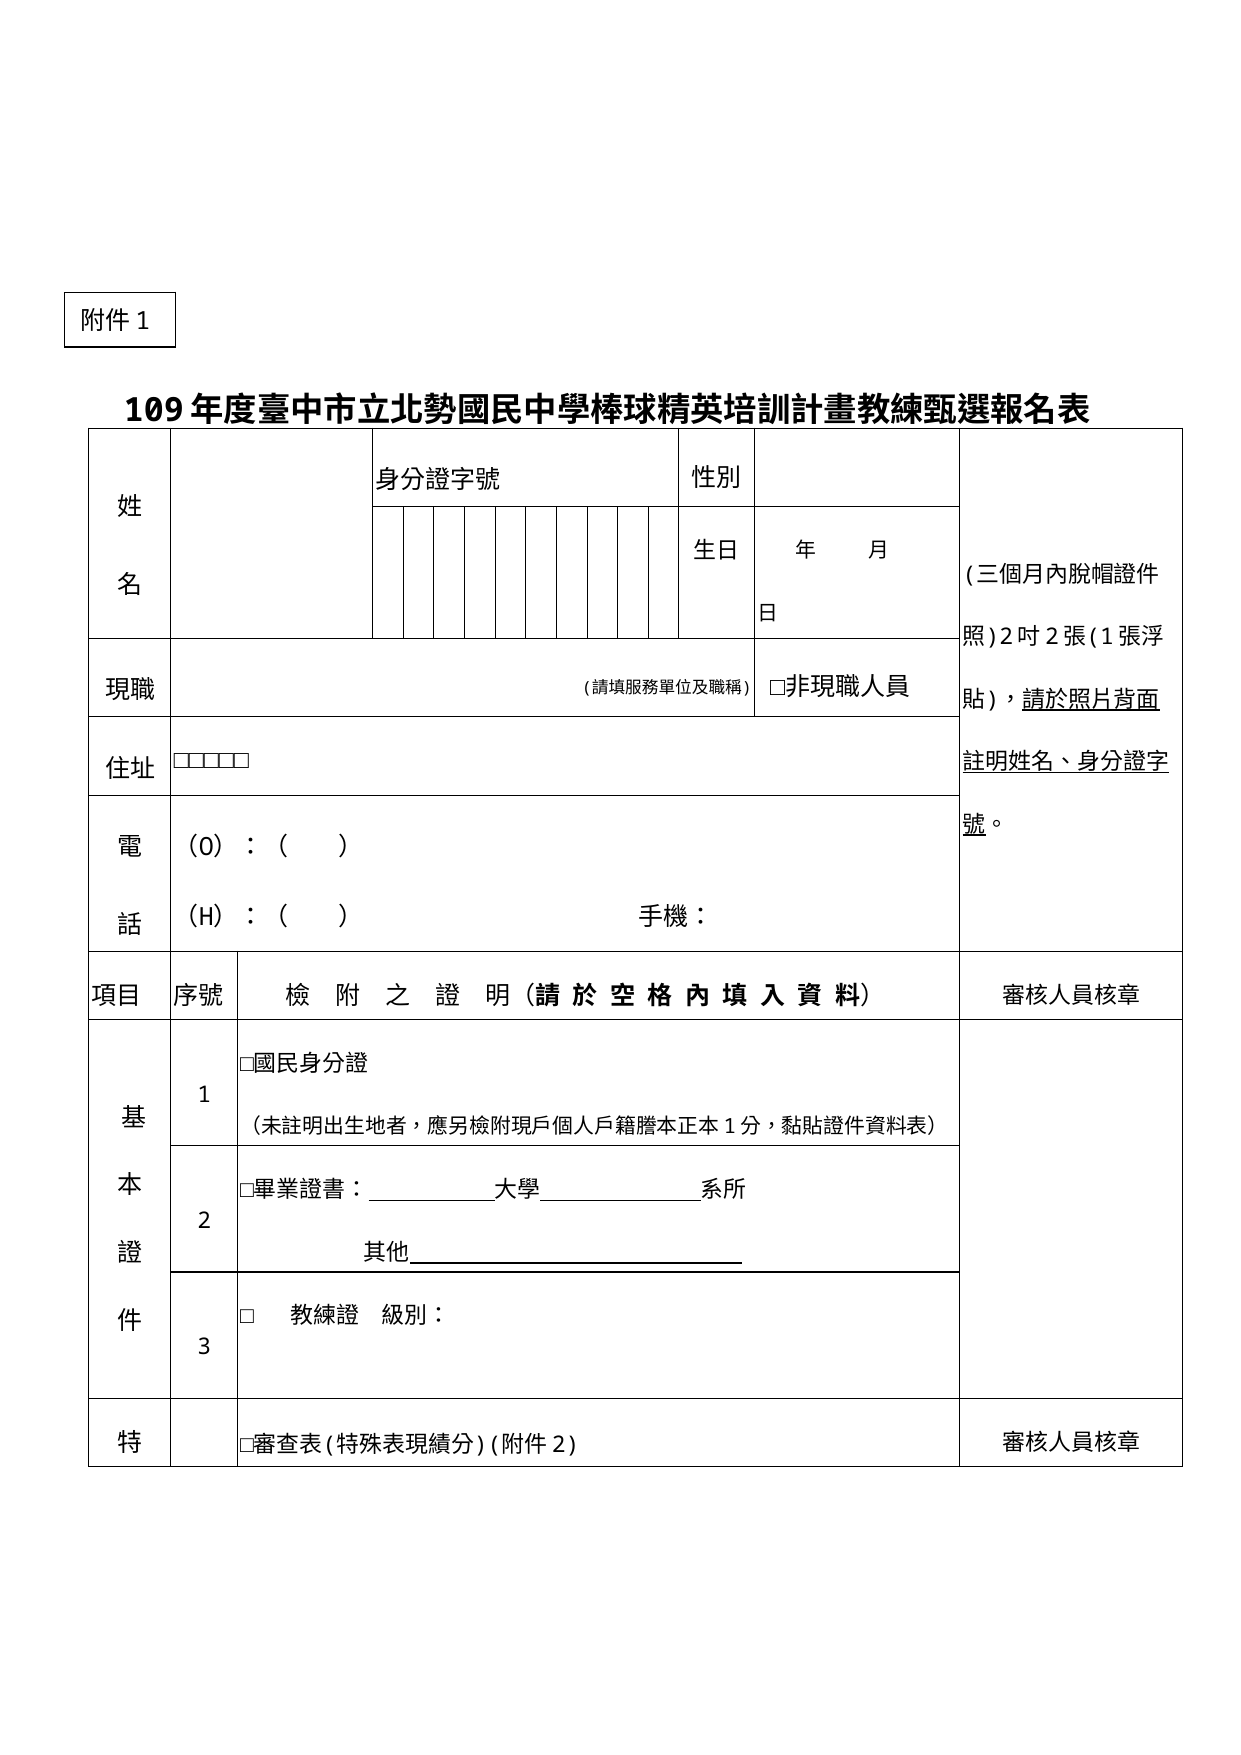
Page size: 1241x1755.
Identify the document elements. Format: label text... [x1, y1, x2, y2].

text [65, 293, 175, 346]
table_cell 年 月 日 [755, 507, 959, 637]
table_cell 教練證 級別： [238, 1273, 959, 1397]
table_cell □非現職人員 [755, 639, 959, 716]
table_cell □□□□□ [171, 717, 959, 794]
table_cell 基 本 證 件 [89, 1020, 170, 1397]
table_cell 特 [89, 1399, 170, 1466]
table_cell (請填服務單位及職稱) [171, 639, 754, 716]
table_header [171, 429, 372, 637]
table_cell 項目 [89, 952, 170, 1019]
table_cell 生日 [679, 507, 754, 637]
table_cell 現職 [89, 639, 170, 716]
table_cell □審查表(特殊表現績分)(附件2) [238, 1399, 959, 1466]
table_cell （O）：（ ） （H）：（ ） 手機： [171, 796, 959, 951]
table_cell 1 [171, 1020, 237, 1145]
text 109年度臺中市立北勢國民中學棒球精英培訓計畫教練甄選報名表 [89, 365, 1125, 428]
table_header 姓 名 [89, 429, 170, 637]
table_cell 審核人員核章 [960, 952, 1182, 1019]
table_cell [526, 507, 556, 637]
table_cell 電 話 [89, 796, 170, 951]
table_cell [171, 1399, 237, 1466]
table_header 身分證字號 [373, 429, 678, 506]
table_cell 2 [171, 1146, 237, 1271]
table_cell [496, 507, 525, 637]
table_cell 3 [171, 1273, 237, 1397]
table_cell [434, 507, 464, 637]
table_cell □畢業證書： 大學 系所 其他 [238, 1146, 959, 1271]
table_cell [588, 507, 617, 637]
table_cell 檢 附 之 證 明（請 於 空 格 內 填 入 資 料） [238, 952, 959, 1019]
table_cell [557, 507, 587, 637]
table_cell 住址 [89, 717, 170, 794]
table_cell [404, 507, 433, 637]
table_header 性別 [679, 429, 754, 506]
table_header (三個月內脫帽證件照)2吋2張(1張浮貼)，請於照片背面註明姓名、身分證字號。 [960, 429, 1182, 951]
table_cell [960, 1020, 1182, 1397]
table_cell [649, 507, 678, 637]
table_cell □國民身分證 （未註明出生地者，應另檢附現戶個人戶籍謄本正本1分，黏貼證件資料表） [238, 1020, 959, 1145]
table_cell 序號 [171, 952, 237, 1019]
table_cell [618, 507, 648, 637]
table_cell [465, 507, 495, 637]
table_header [755, 429, 959, 506]
table_cell 審核人員核章 [960, 1399, 1182, 1466]
table_cell [373, 507, 403, 637]
text 附件1 [80, 301, 159, 337]
